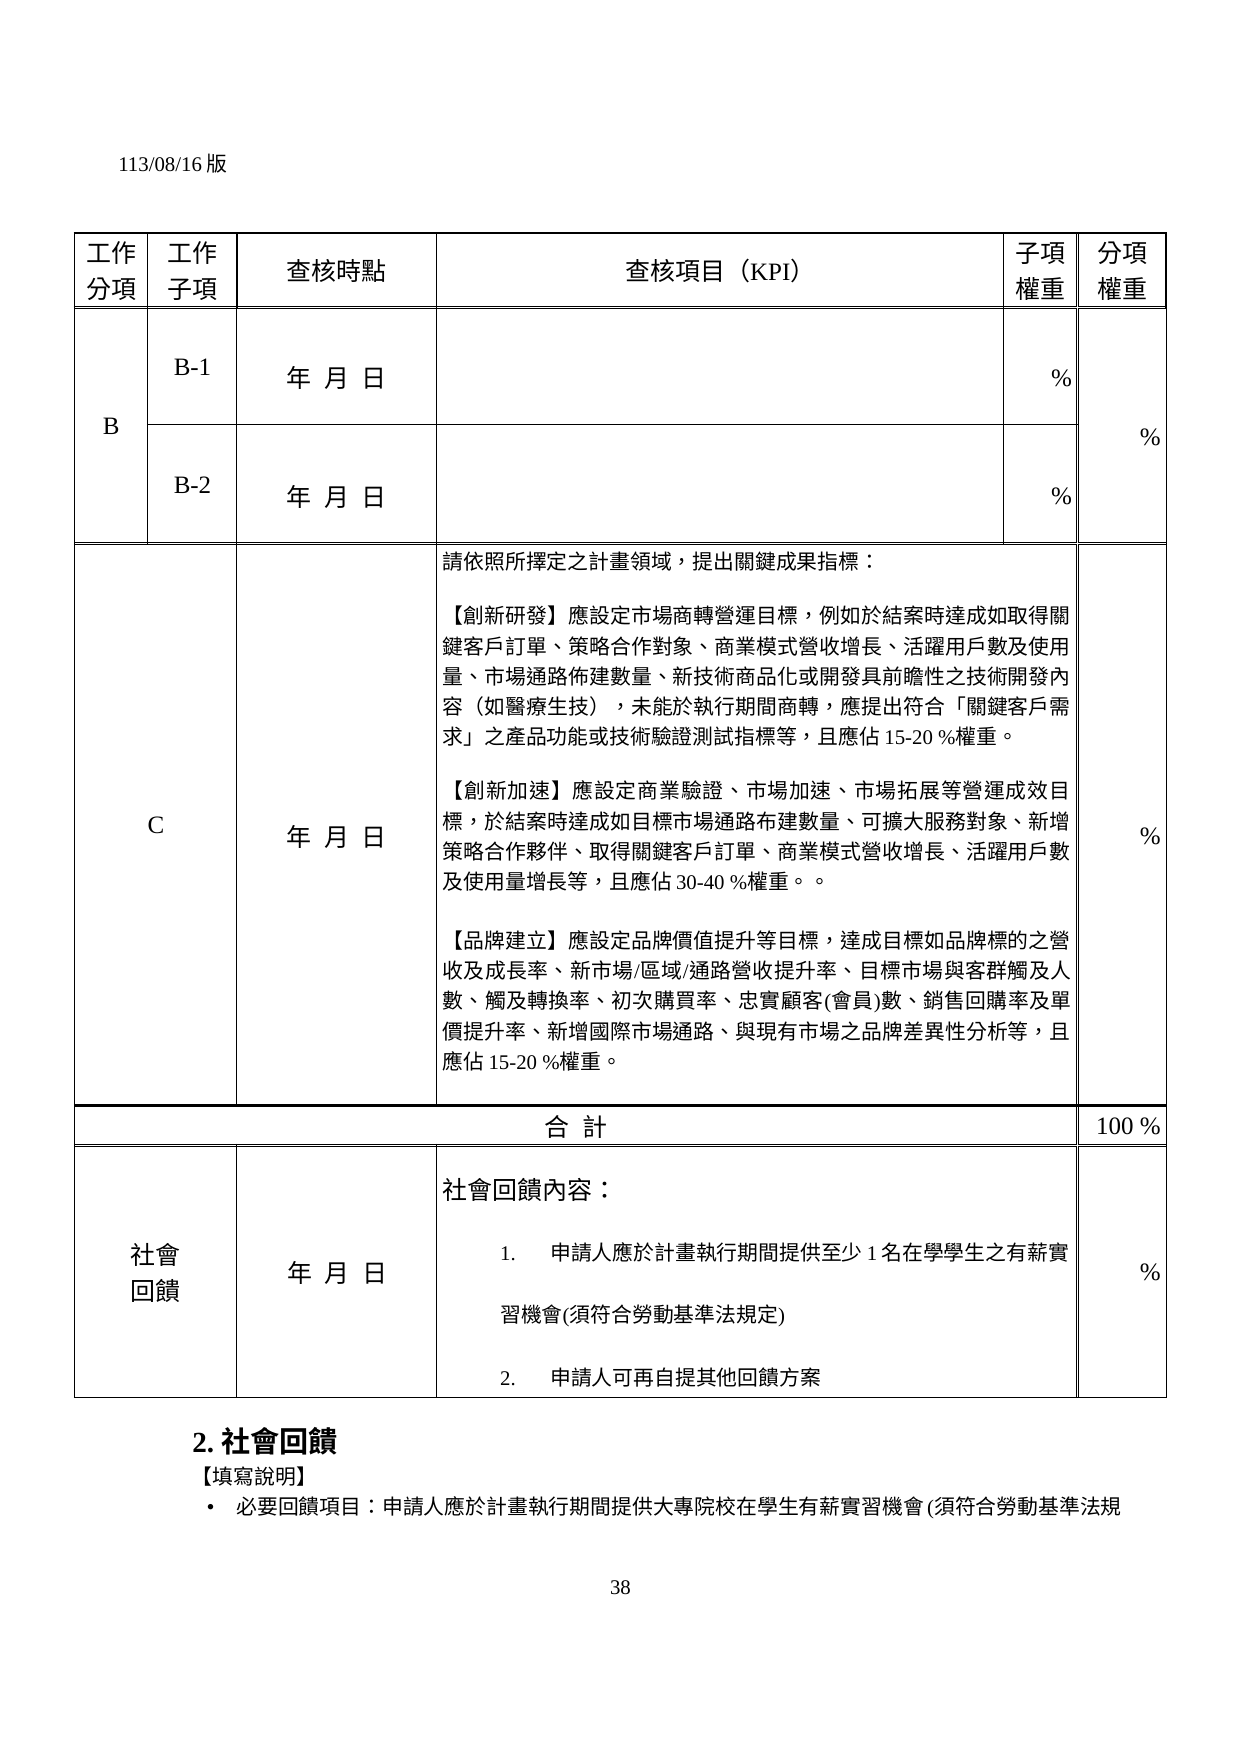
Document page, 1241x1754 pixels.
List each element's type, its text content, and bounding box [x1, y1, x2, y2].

list 必要回饋項目：申請人應於計畫執行期間提供大專院校在學生有薪實習機會(須符合勞動基準法規 [207, 1490, 1122, 1521]
table_cell % [1004, 309, 1076, 424]
table_cell % [1079, 545, 1166, 1104]
table_header 查核時點 [238, 234, 436, 306]
table_cell C [75, 545, 236, 1104]
table_cell % [1004, 425, 1076, 542]
table_cell 社會回饋內容： 申請人應於計畫執行期間提供至少1名在學學生之有薪實習機會(須符合勞動基準法規定) 申請人可再自提其他回饋方案 [437, 1147, 1076, 1397]
table_cell 年 月 日 [237, 545, 436, 1104]
table_cell B-1 [148, 309, 236, 424]
text 【填寫說明】 [186, 1460, 1122, 1490]
table_cell [437, 309, 1003, 424]
table_cell [437, 425, 1003, 542]
table_cell 請依照所擇定之計畫領域，提出關鍵成果指標： 【創新研發】應設定市場商轉營運目標，例如於結案時達成如取得關鍵客戶訂單、策略合作對象、商業模式營收增長、活躍用戶數及使用量、市場通路佈建數量、新技術商品化或開發具前瞻性之技術開發內容（如醫療生技），未能於執行期間商轉，應提出符合「關鍵客戶需求」之產品功能或技術驗證測試指標等，且應佔15-20 %權重。 【創新加速】應設定商業驗證、市場加速、市場拓展等營運成效目標，於結案時達成如目標市場通路布建數量、可擴大服務對象、新增策略合作夥伴、取得關鍵客戶訂單、商業模式營收增長、活躍用戶數及使用量增長等，且應佔30-40 %權重。。 【品牌建立】應設定品牌價值提升等目標，達成目標如品牌標的之營收及成長率、新市場/區域/通路營收提升率、目標市場與客群觸及人數、觸及轉換率、初次購買率、忠實顧客(會員)數、銷售回購率及單價提升率、新增國際市場通路、與現有市場之品牌差異性分析等，且應佔15-20 %權重。 [437, 545, 1076, 1104]
table_cell 合 計 [75, 1107, 1076, 1143]
table_header 工作 分項 [75, 234, 147, 306]
table_cell 100 % [1079, 1107, 1166, 1143]
table_header 查核項目（KPI） [437, 234, 1003, 306]
table_cell 社會 回饋 [75, 1147, 236, 1397]
table_header 子項 權重 [1004, 234, 1076, 306]
table_cell B-2 [148, 425, 236, 542]
table_cell % [1079, 309, 1166, 542]
table_cell 年 月 日 [237, 425, 436, 542]
table_cell B [75, 309, 147, 542]
table_cell % [1079, 1147, 1166, 1397]
table_cell 年 月 日 [237, 1147, 436, 1397]
table_header 工作 子項 [148, 234, 236, 306]
table_cell 年 月 日 [237, 309, 436, 424]
table_header 分項 權重 [1079, 234, 1165, 306]
text 2. 社會回饋 [118, 1398, 1122, 1460]
